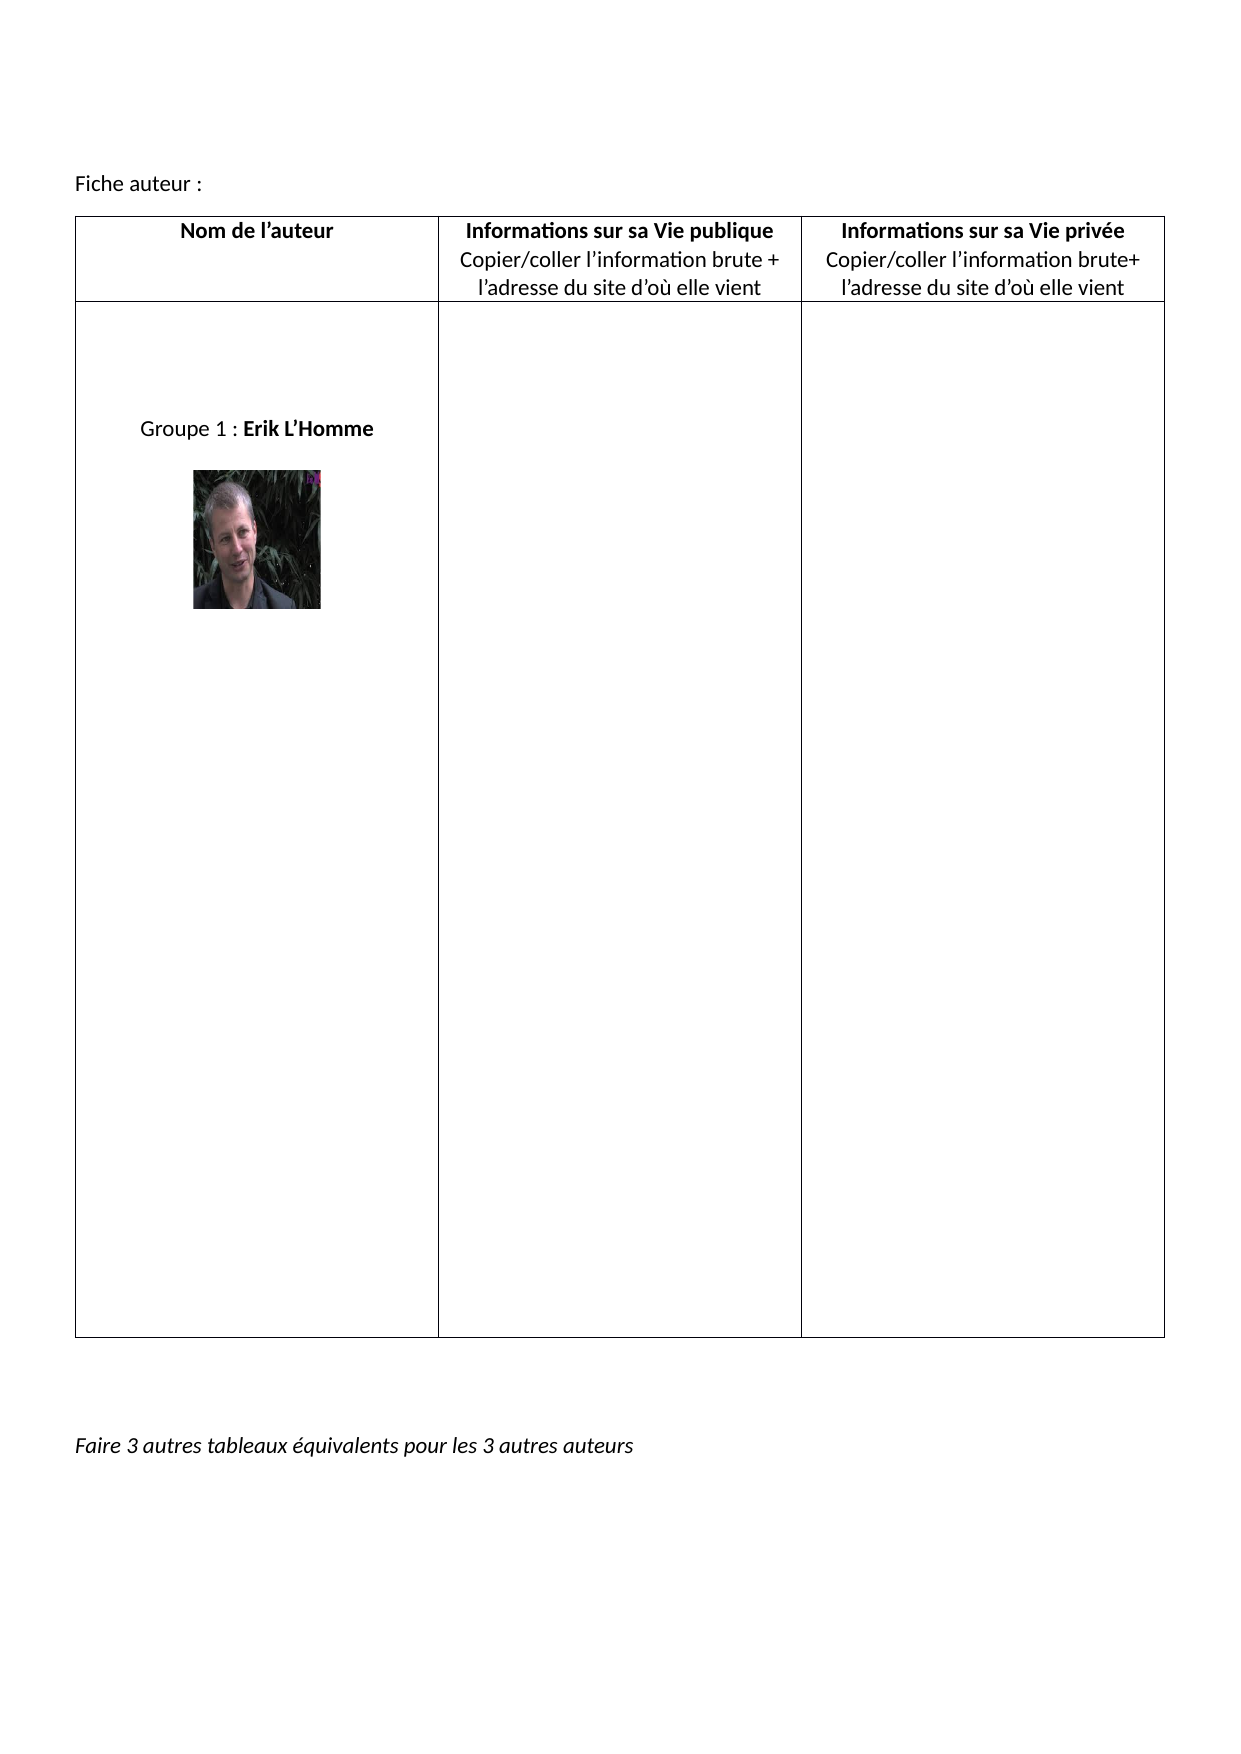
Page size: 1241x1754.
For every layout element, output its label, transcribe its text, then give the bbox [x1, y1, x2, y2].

table_header Nom de l’auteur [76, 217, 438, 301]
table_header Informations sur sa Vie privée Copier/coller l’information brute+ l’adresse du site d’où elle vient [802, 217, 1164, 301]
table_header Informations sur sa Vie publique Copier/coller l’information brute + l’adresse du site d’où elle vient [439, 217, 801, 301]
table_cell [439, 302, 801, 1337]
text Faire 3 autres tableaux équivalents pour les 3 autres auteurs [75, 1432, 1165, 1460]
picture [193, 470, 321, 609]
text Fiche auteur : [75, 169, 1165, 197]
table_cell Groupe 1 : Erik L’Homme [76, 302, 438, 1337]
table_cell [802, 302, 1164, 1337]
